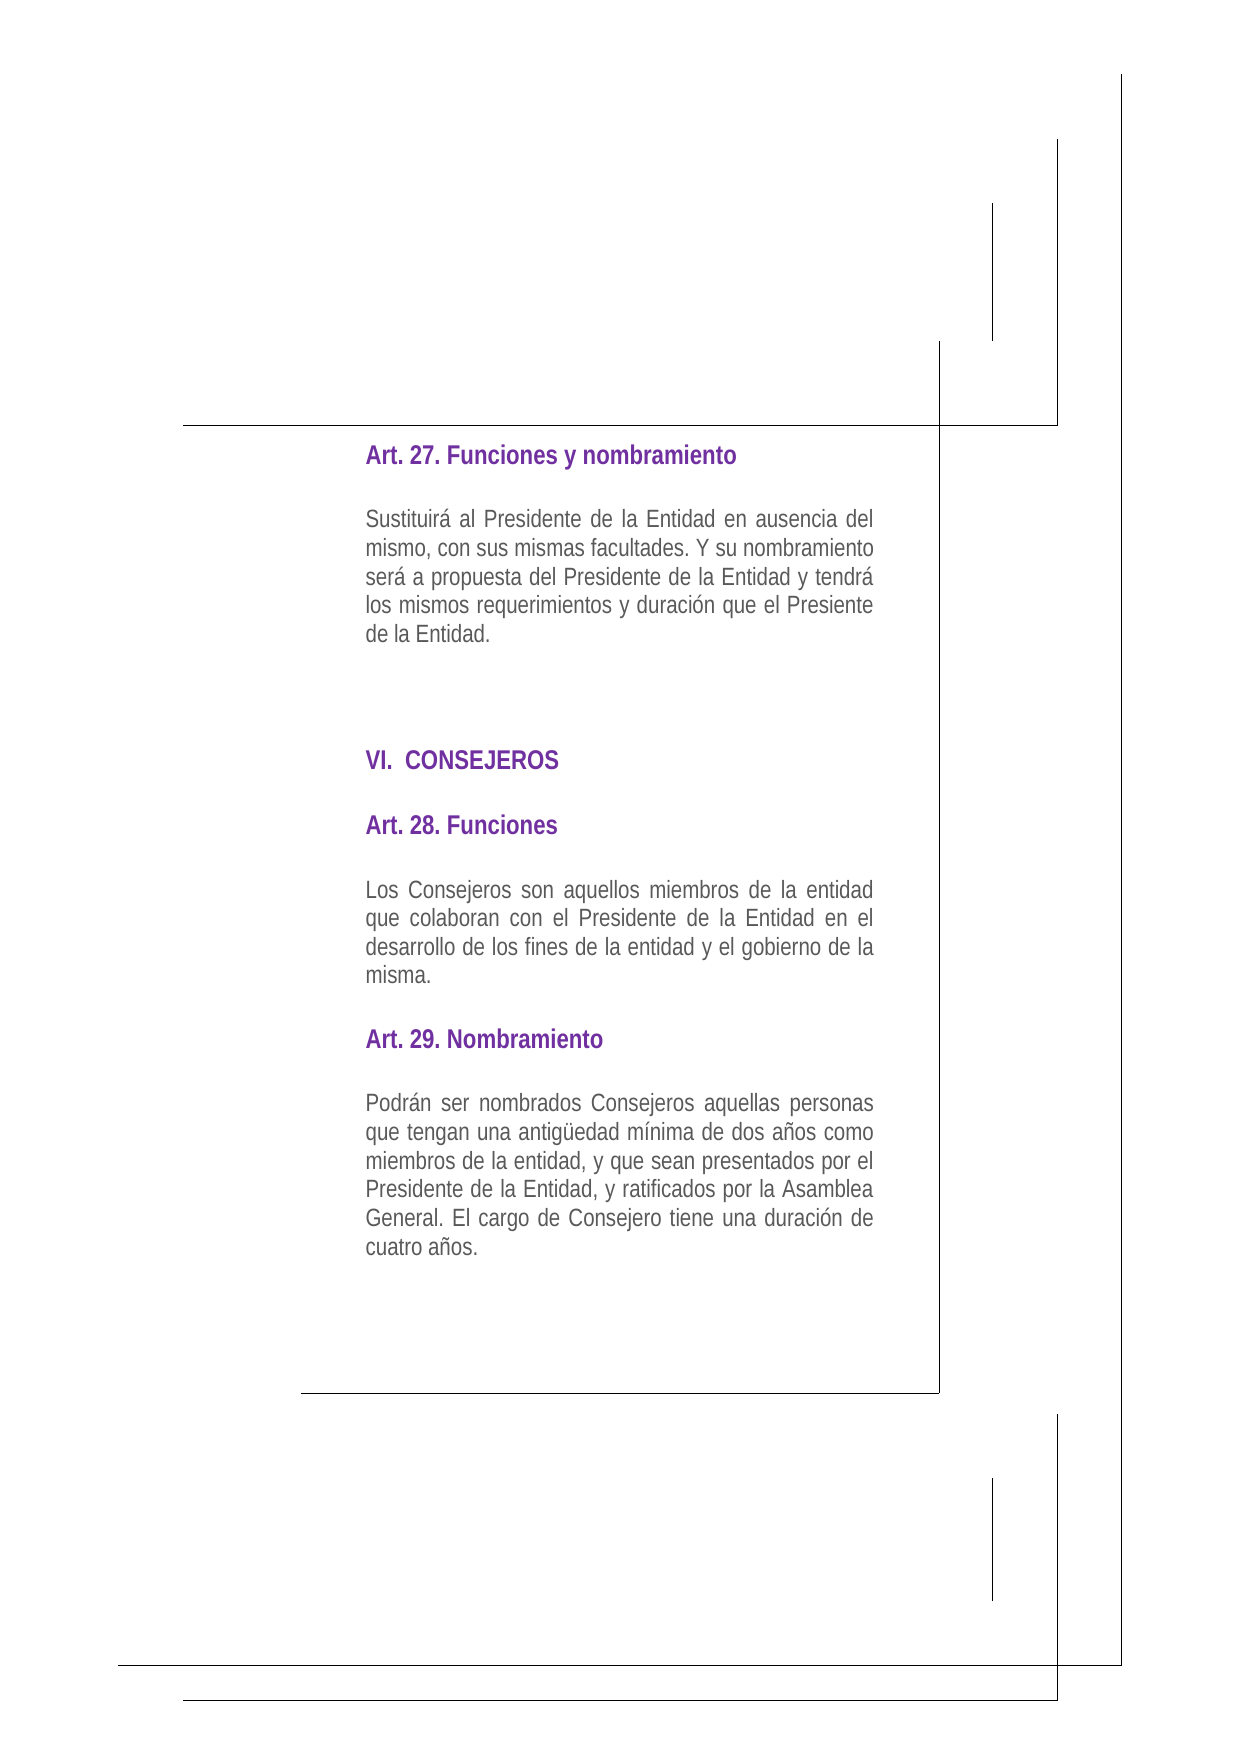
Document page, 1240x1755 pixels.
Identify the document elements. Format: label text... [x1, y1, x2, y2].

text Art. 29. Nombramiento [301, 1023, 939, 1054]
text Podrán ser nombrados Consejeros aquellas personas que tengan una antigüedad mínima de dos años como miembros de la entidad, y que sean presentados por el Presidente de la Entidad, y ratificados por la Asamblea General. El cargo de Consejero tiene una duración de cuatro años. [301, 1088, 939, 1260]
text Art. 28. Funciones [301, 809, 939, 841]
text Art. 27. Funciones y nombramiento [301, 439, 939, 470]
text VI. CONSEJEROS [301, 744, 939, 775]
text Los Consejeros son aquellos miembros de la entidad que colaboran con el Presidente de la Entidad en el desarrollo de los fines de la entidad y el gobierno de la misma. [301, 874, 939, 989]
text Sustituirá al Presidente de la Entidad en ausencia del mismo, con sus mismas facultades. Y su nombramiento será a propuesta del Presidente de la Entidad y tendrá los mismos requerimientos y duración que el Presiente de la Entidad. [301, 504, 939, 648]
